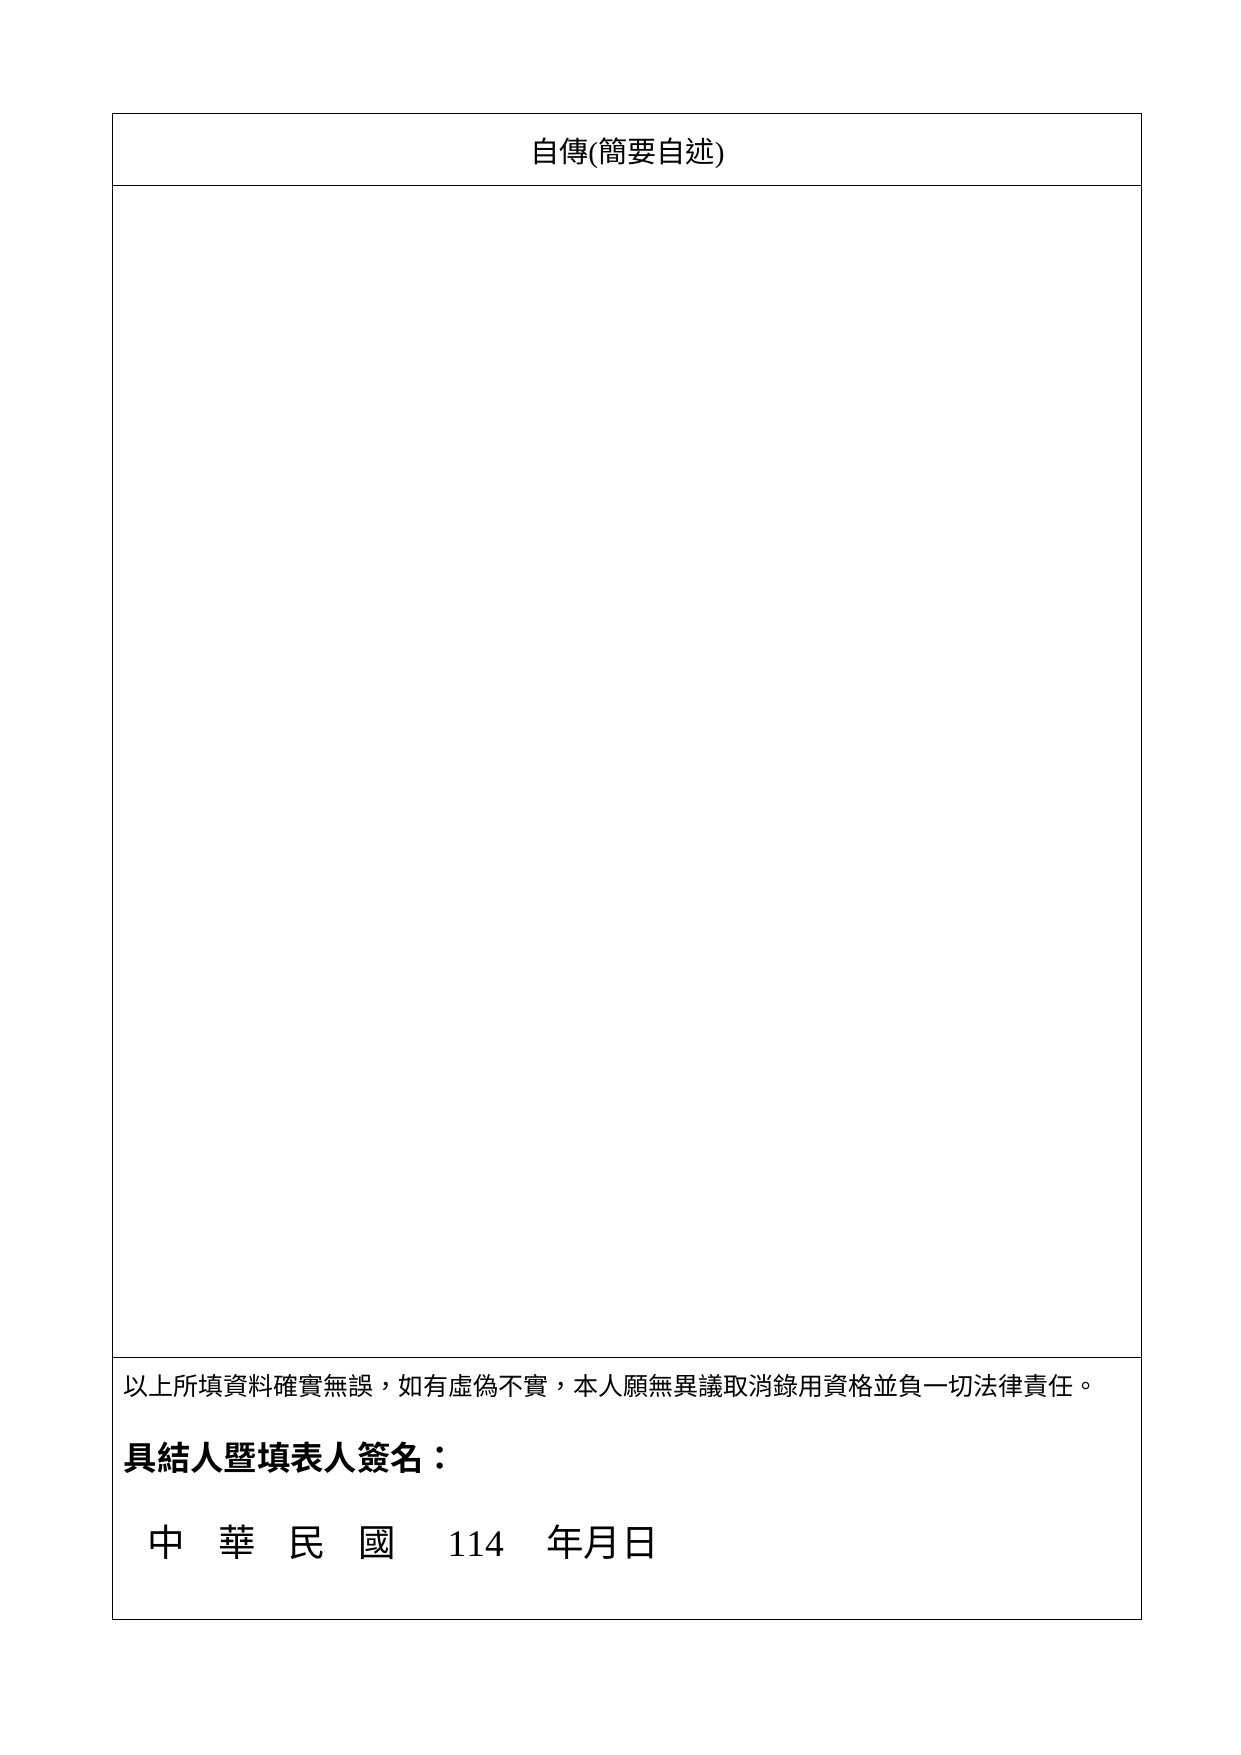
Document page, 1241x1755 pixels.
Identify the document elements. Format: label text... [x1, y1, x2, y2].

table_header 自傳(簡要自述) [113, 114, 1141, 185]
table_cell 以上所填資料確實無誤，如有虛偽不實，本人願無異議取消錄用資格並負一切法律責任。 具結人暨填表人簽名： 中 華 民 國 114 年月日 [113, 1358, 1141, 1618]
table_cell [113, 186, 1141, 1357]
